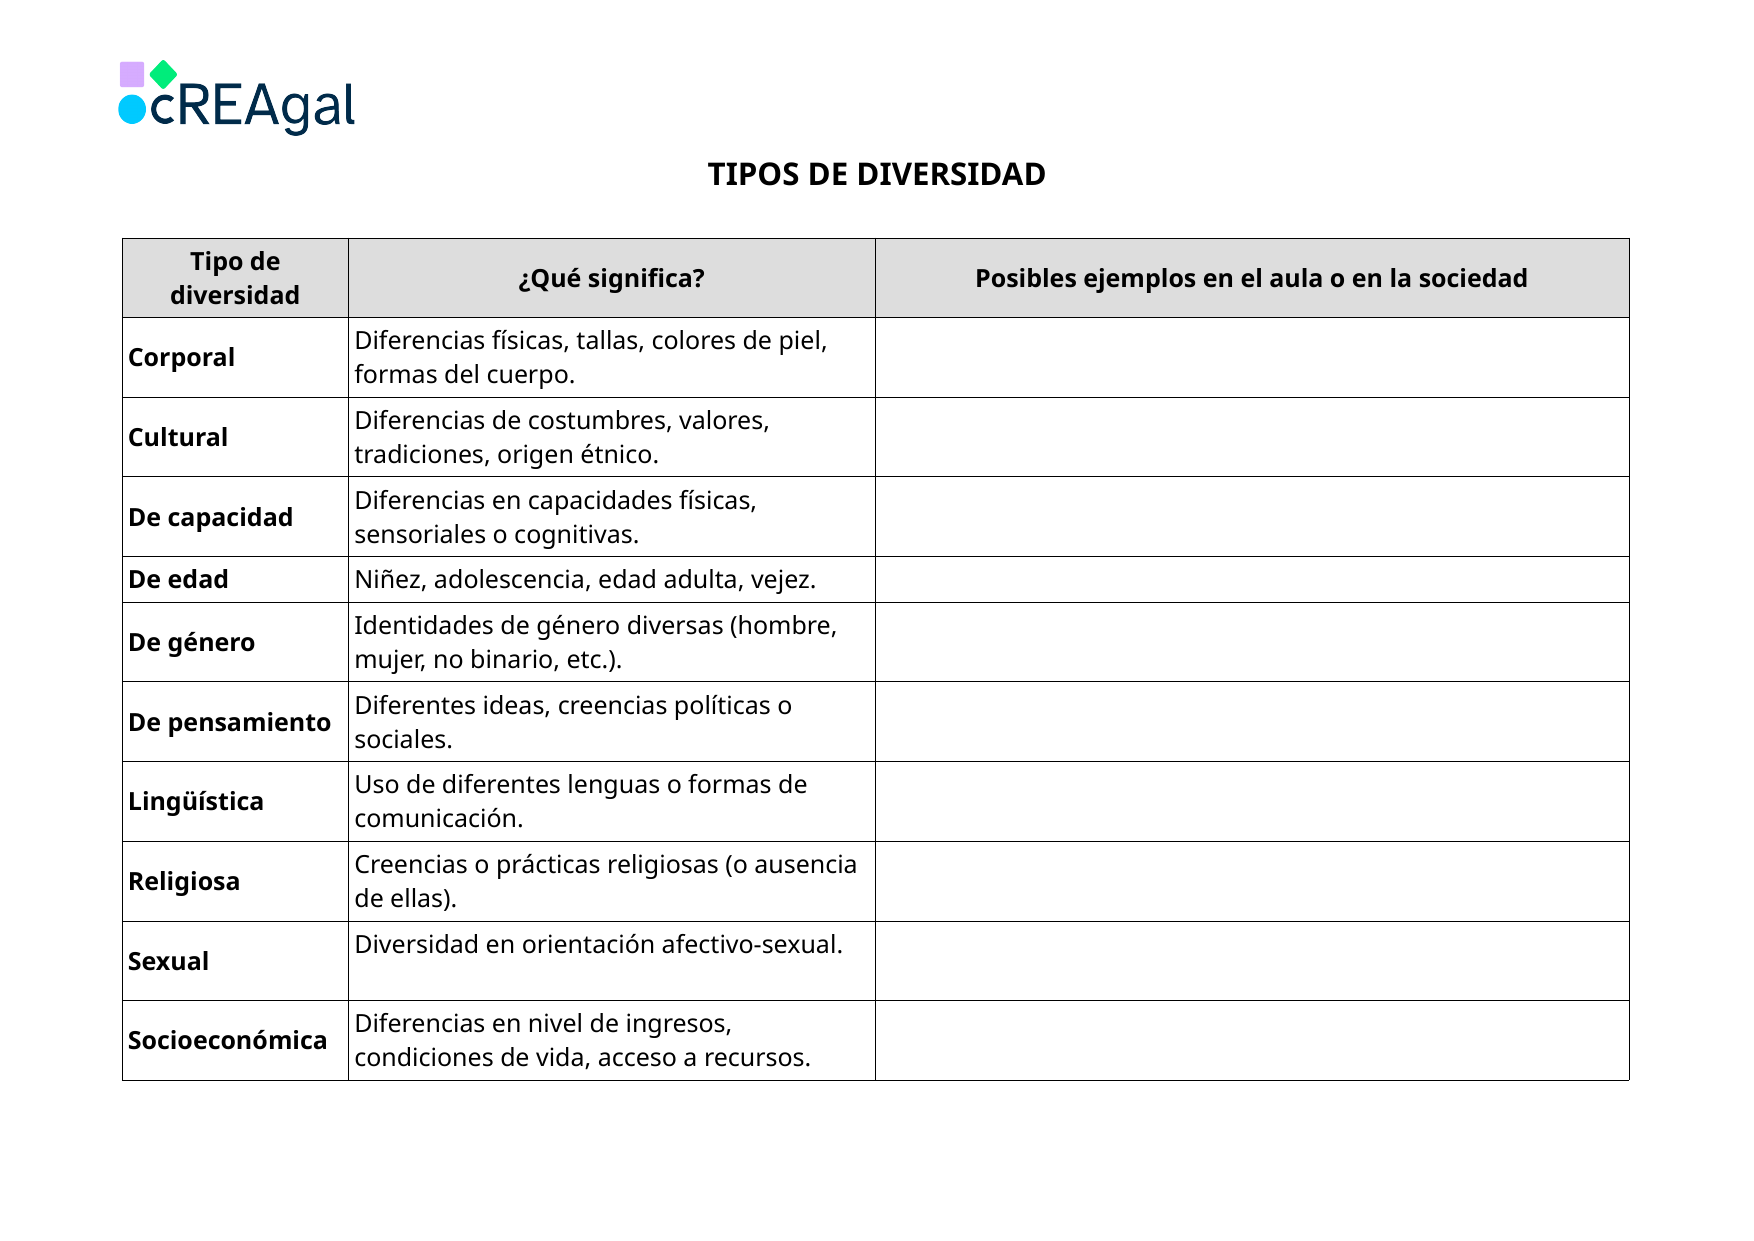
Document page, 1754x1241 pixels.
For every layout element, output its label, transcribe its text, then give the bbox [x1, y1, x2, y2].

table_header Tipo de diversidad [123, 239, 348, 317]
table_cell [876, 318, 1629, 397]
table_cell [876, 922, 1629, 1000]
table_cell Diferentes ideas, creencias políticas o sociales. [349, 682, 875, 761]
picture [118, 60, 355, 136]
table_cell [876, 1001, 1629, 1080]
table_cell Niñez, adolescencia, edad adulta, vejez. [349, 557, 875, 602]
table_cell Diferencias físicas, tallas, colores de piel, formas del cuerpo. [349, 318, 875, 397]
table_cell [876, 398, 1629, 476]
table_cell [876, 682, 1629, 761]
table_cell [876, 603, 1629, 681]
table_cell De edad [123, 557, 348, 602]
table_cell Uso de diferentes lenguas o formas de comunicación. [349, 762, 875, 841]
table_cell Diferencias en nivel de ingresos, condiciones de vida, acceso a recursos. [349, 1001, 875, 1080]
table_cell Identidades de género diversas (hombre, mujer, no binario, etc.). [349, 603, 875, 681]
table_cell Socioeconómica [123, 1001, 348, 1080]
table_header ¿Qué significa? [349, 239, 875, 317]
table_cell Sexual [123, 922, 348, 1000]
table_cell De pensamiento [123, 682, 348, 761]
table_cell [876, 842, 1629, 921]
table_cell De capacidad [123, 477, 348, 556]
table_cell Corporal [123, 318, 348, 397]
table_cell [876, 762, 1629, 841]
table_cell Creencias o prácticas religiosas (o ausencia de ellas). [349, 842, 875, 921]
table_cell Religiosa [123, 842, 348, 921]
table_cell [876, 557, 1629, 602]
table_cell Diferencias de costumbres, valores, tradiciones, origen étnico. [349, 398, 875, 476]
table_cell Diversidad en orientación afectivo-sexual. [349, 922, 875, 1000]
table_cell [876, 477, 1629, 556]
table_cell Diferencias en capacidades físicas, sensoriales o cognitivas. [349, 477, 875, 556]
table_cell Lingüística [123, 762, 348, 841]
table_header Posibles ejemplos en el aula o en la sociedad [876, 239, 1629, 317]
text TIPOS DE DIVERSIDAD [118, 152, 1636, 195]
table_cell Cultural [123, 398, 348, 476]
table_cell De género [123, 603, 348, 681]
